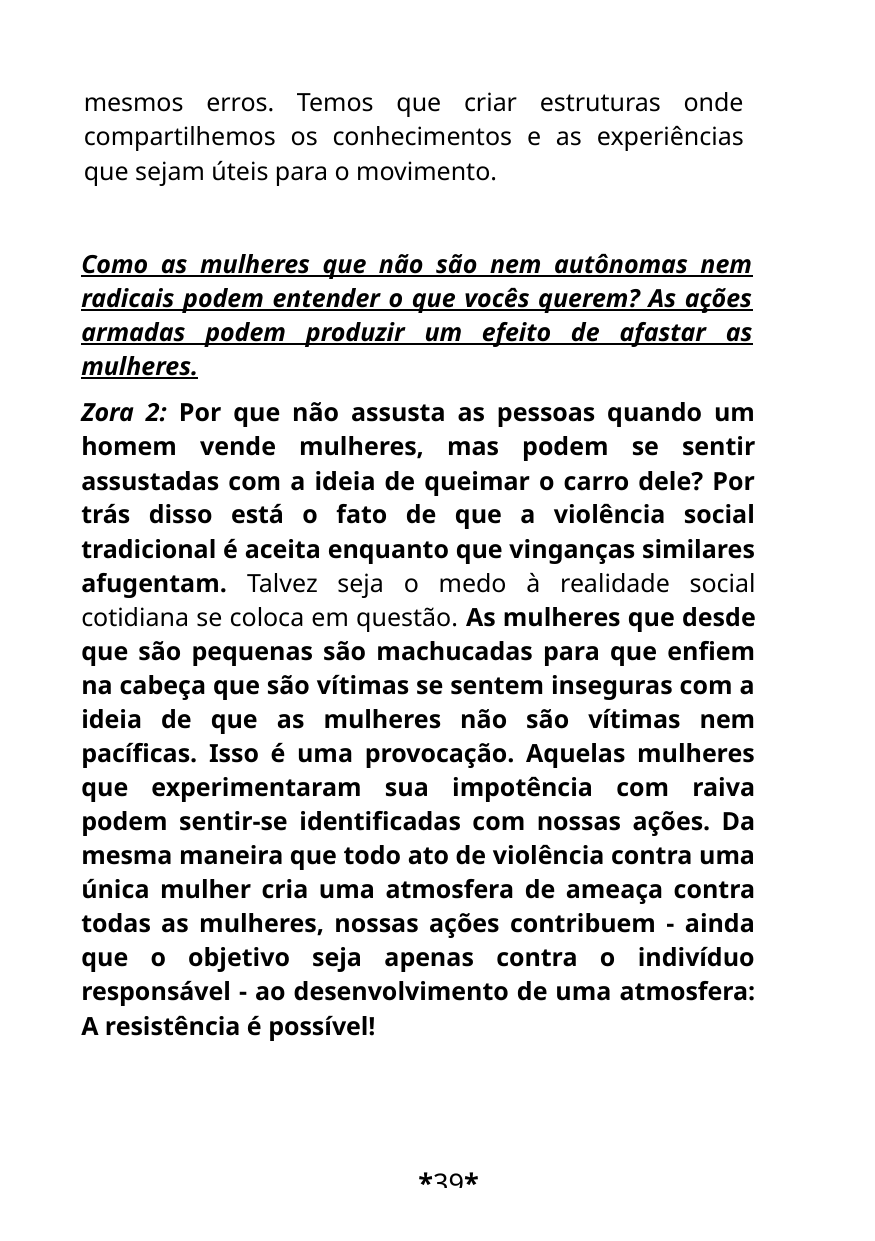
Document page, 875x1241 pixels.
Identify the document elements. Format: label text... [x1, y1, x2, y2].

text Zora 2: Por que não assusta as pessoas quando um homem vende mulheres, mas podem se sentir assustadas com a ideia de queimar o carro dele? Por trás disso está o fato de que a violência social tradicional é aceita enquanto que vinganças similares afugentam. Talvez seja o medo à realidade social cotidiana se coloca em questão. As mulheres que desde que são pequenas são machucadas para que enfiem na cabeça que são vítimas se sentem inseguras com a ideia de que as mulheres não são vítimas nem pacíficas. Isso é uma provocação. Aquelas mulheres que experimentaram sua impotência com raiva podem sentir-se identificadas com nossas ações. Da mesma maneira que todo ato de violência contra uma única mulher cria uma atmosfera de ameaça contra todas as mulheres, nossas ações contribuem - ainda que o objetivo seja apenas contra o indivíduo responsável - ao desenvolvimento de uma atmosfera: A resistência é possível! [81, 395, 756, 1042]
text mesmos erros. Temos que criar estruturas onde compartilhemos os conhecimentos e as experiências que sejam úteis para o movimento. [83, 85, 744, 187]
text Como as mulheres que não são nem autônomas nem radicais podem entender o que vocês querem? As ações armadas podem produzir um efeito de afastar as mulheres. [81, 246, 756, 382]
